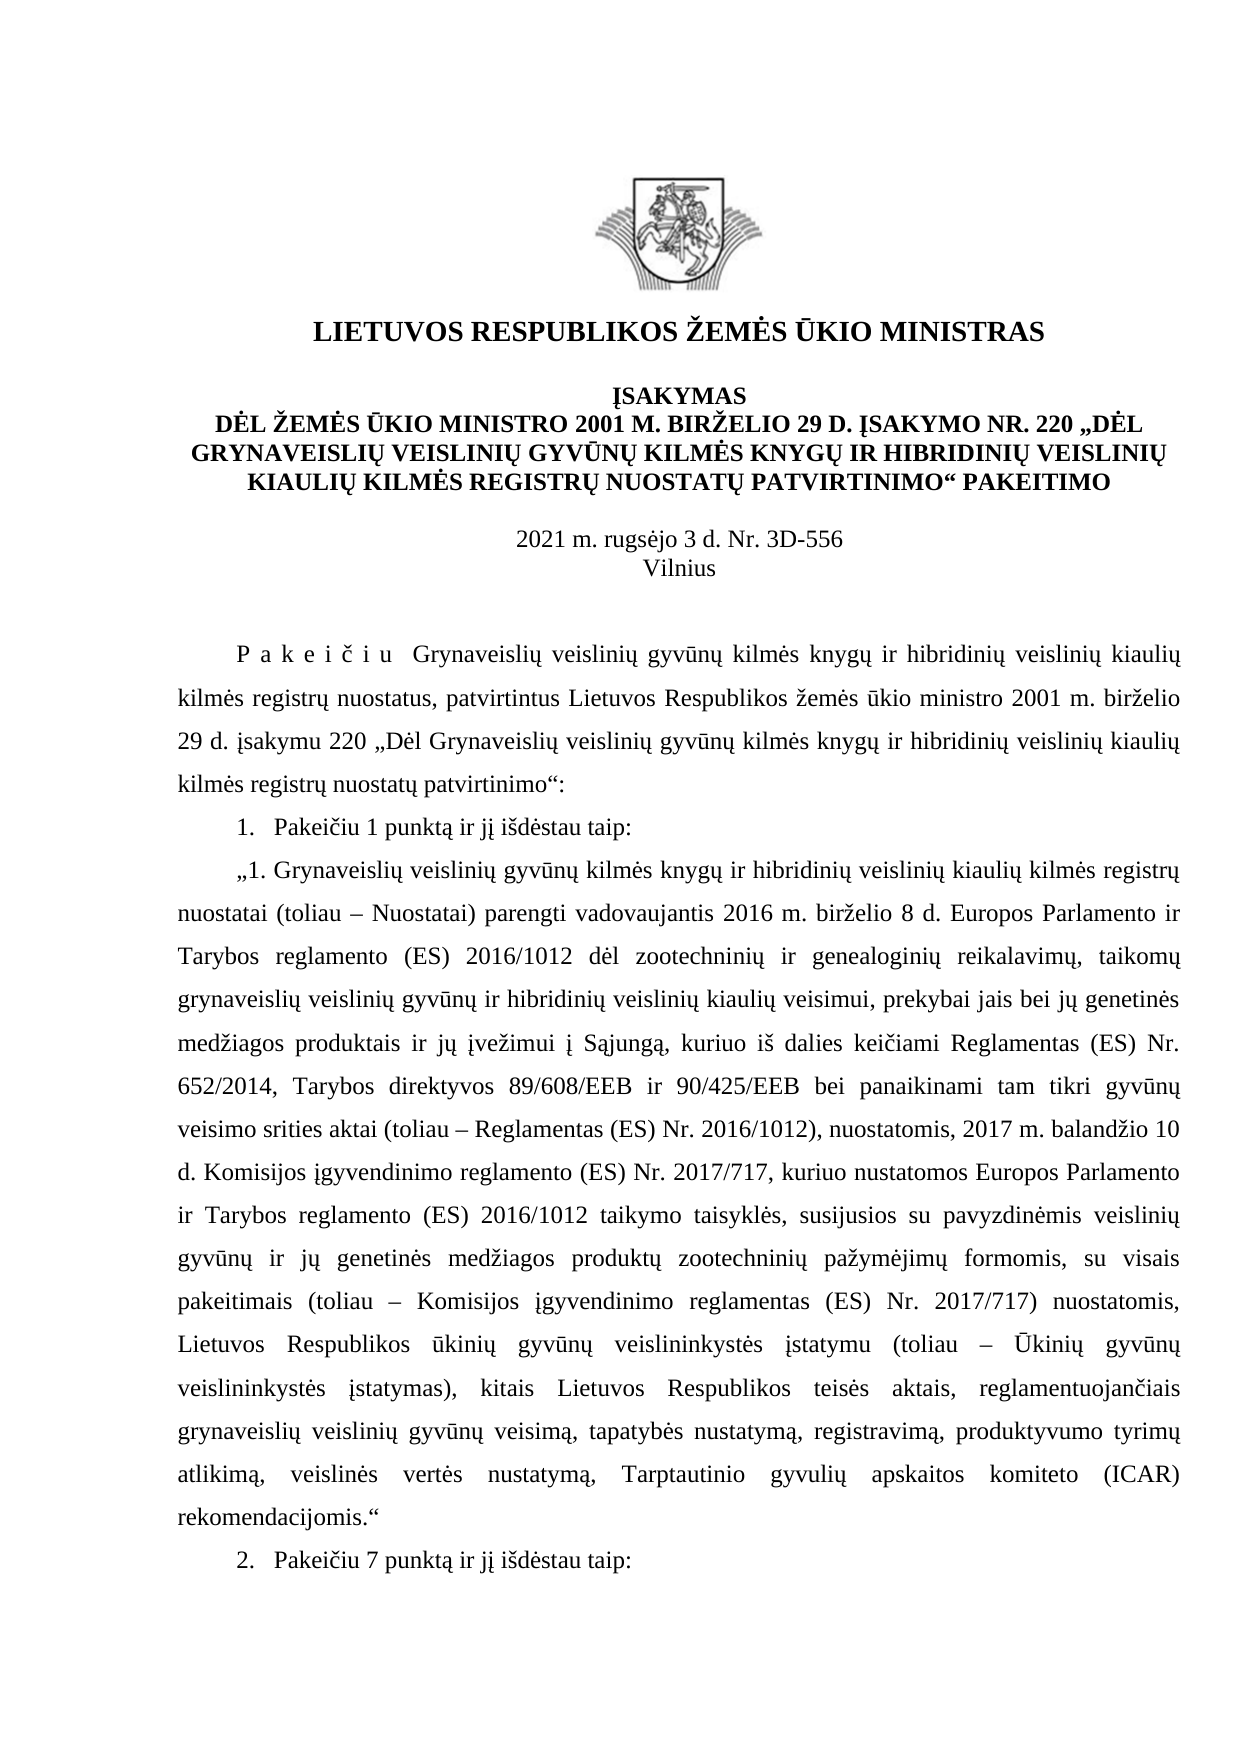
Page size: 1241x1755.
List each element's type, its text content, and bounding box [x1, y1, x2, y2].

text 1. Pakeičiu 1 punktą ir jį išdėstau taip: [236, 812, 1181, 841]
text „1. Grynaveislių veislinių gyvūnų kilmės knygų ir hibridinių veislinių kiaulių kilmės registrų nuostatai (toliau – Nuostatai) parengti vadovaujantis 2016 m. birželio 8 d. Europos Parlamento ir Tarybos reglamento (ES) 2016/1012 dėl zootechninių ir genealoginių reikalavimų, taikomų grynaveislių veislinių gyvūnų ir hibridinių veislinių kiaulių veisimui, prekybai jais bei jų genetinės medžiagos produktais ir jų įvežimui į Sąjungą, kuriuo iš dalies keičiami Reglamentas (ES) Nr. 652/2014, Tarybos direktyvos 89/608/EEB ir 90/425/EEB bei panaikinami tam tikri gyvūnų veisimo srities aktai (toliau – Reglamentas (ES) Nr. 2016/1012), nuostatomis, 2017 m. balandžio 10 d. Komisijos įgyvendinimo reglamento (ES) Nr. 2017/717, kuriuo nustatomos Europos Parlamento ir Tarybos reglamento (ES) 2016/1012 taikymo taisyklės, susijusios su pavyzdinėmis veislinių gyvūnų ir jų genetinės medžiagos produktų zootechninių pažymėjimų formomis, su visais pakeitimais (toliau – Komisijos įgyvendinimo reglamentas (ES) Nr. 2017/717) nuostatomis, Lietuvos Respublikos ūkinių gyvūnų veislininkystės įstatymu (toliau – Ūkinių gyvūnų veislininkystės įstatymas), kitais Lietuvos Respublikos teisės aktais, reglamentuojančiais grynaveislių veislinių gyvūnų veisimą, tapatybės nustatymą, registravimą, produktyvumo tyrimų atlikimą, veislinės vertės nustatymą, Tarptautinio gyvulių apskaitos komiteto (ICAR) rekomendacijomis.“ [177, 855, 1181, 1531]
text LIETUVOS RESPUBLIKOS ŽEMĖS ŪKIO MINISTRAS [177, 314, 1181, 347]
text DĖL ŽEMĖS ŪKIO MINISTRO 2001 M. BIRŽELIO 29 D. ĮSAKYMO NR. 220 „DĖL GRYNAVEISLIŲ VEISLINIŲ GYVŪNŲ KILMĖS KNYGŲ IR HIBRIDINIŲ VEISLINIŲ KIAULIŲ KILMĖS REGISTRŲ NUOSTATŲ PATVIRTINIMO“ PAKEITIMO [177, 409, 1181, 496]
text 2. Pakeičiu 7 punktą ir jį išdėstau taip: [236, 1545, 1181, 1574]
text ĮSAKYMAS [177, 381, 1181, 409]
text P a k e i č i u Grynaveislių veislinių gyvūnų kilmės knygų ir hibridinių veislinių kiaulių kilmės registrų nuostatus, patvirtintus Lietuvos Respublikos žemės ūkio ministro 2001 m. birželio 29 d. įsakymu 220 „Dėl Grynaveislių veislinių gyvūnų kilmės knygų ir hibridinių veislinių kiaulių kilmės registrų nuostatų patvirtinimo“: [177, 639, 1181, 798]
text Vilnius [177, 553, 1181, 582]
text 2021 m. rugsėjo 3 d. Nr. 3D-556 [177, 524, 1181, 553]
